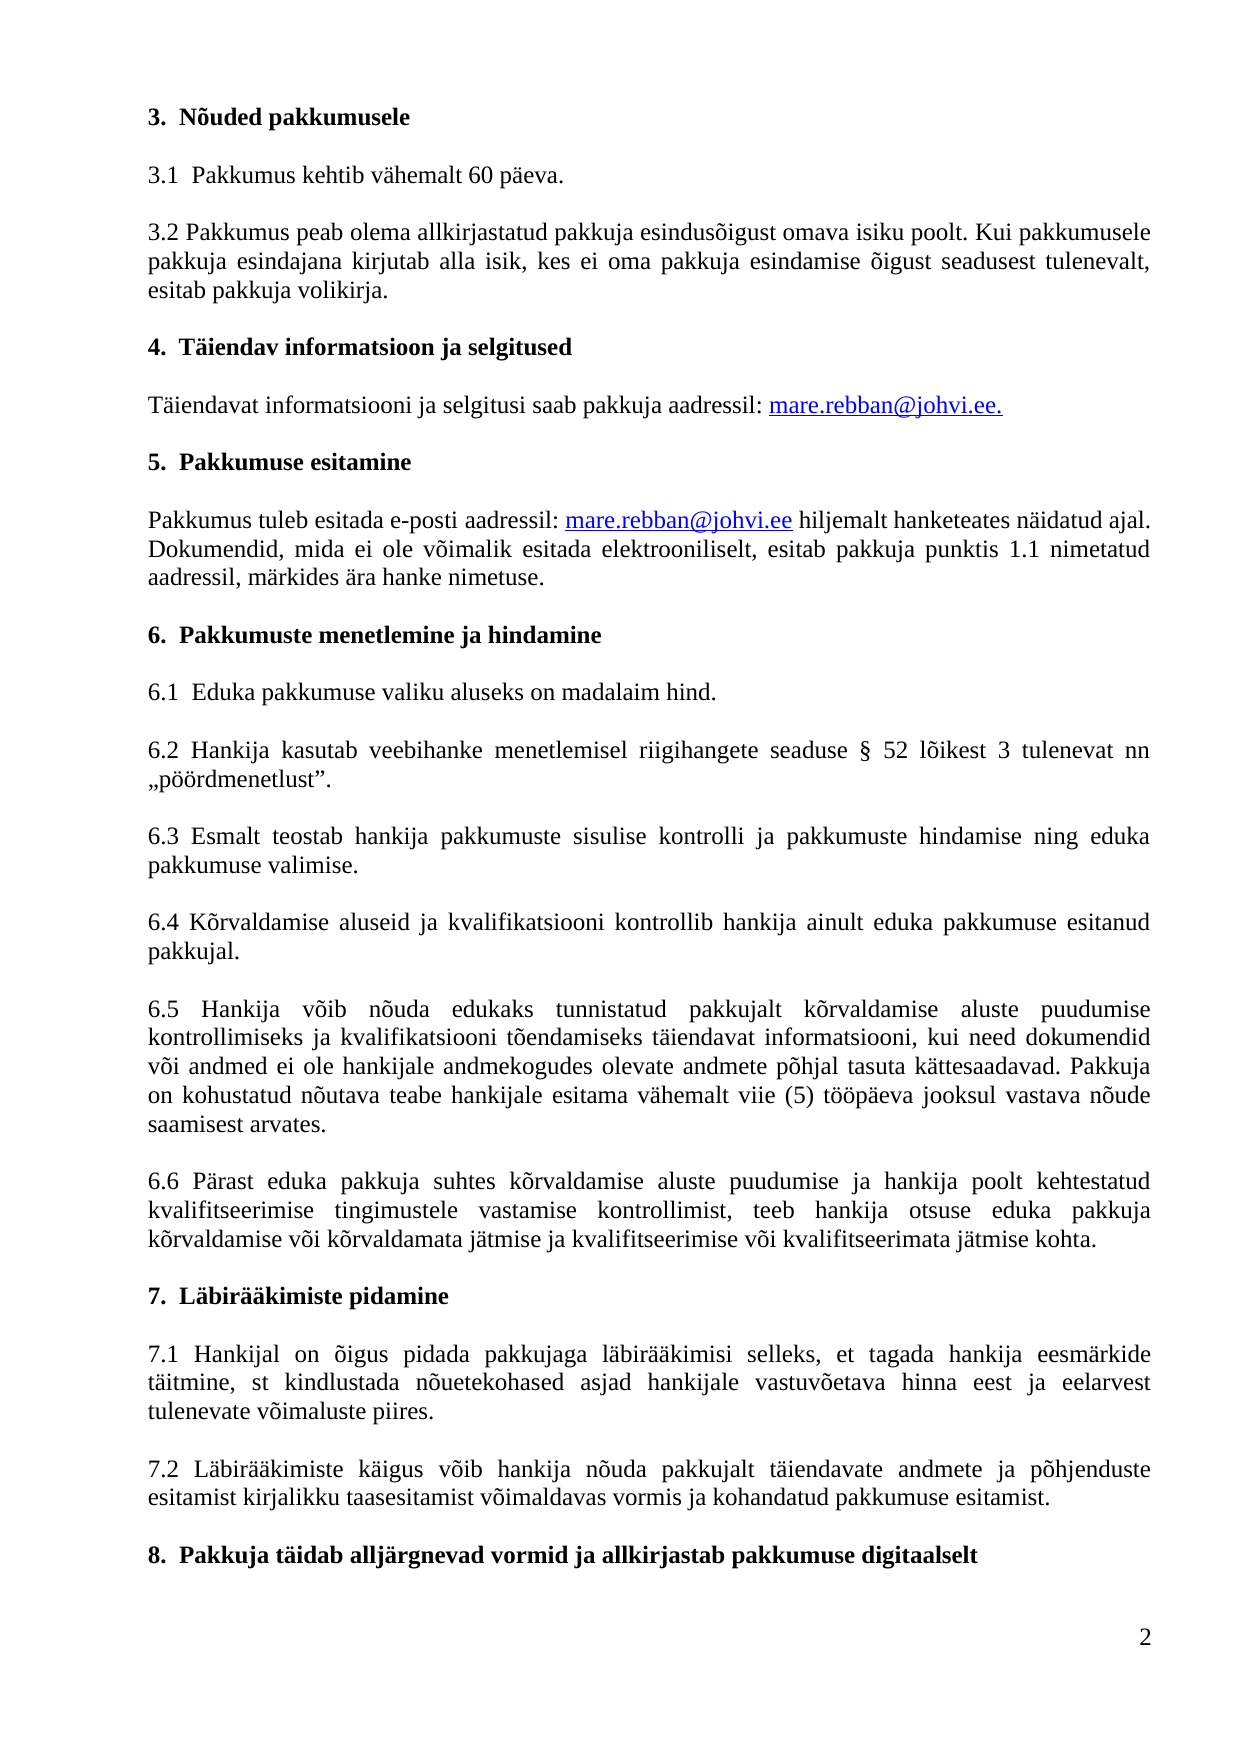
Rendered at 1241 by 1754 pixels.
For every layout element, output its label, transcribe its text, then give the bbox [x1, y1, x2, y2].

text 8. Pakkuja täidab alljärgnevad vormid ja allkirjastab pakkumuse digitaalselt [148, 1540, 1152, 1569]
subtitle 7. Läbirääkimiste pidamine [148, 1281, 1152, 1310]
text 7.1 Hankijal on õigus pidada pakkujaga läbirääkimisi selleks, et tagada hankija eesmärkide täitmine, st kindlustada nõuetekohased asjad hankijale vastuvõetava hinna eest ja eelarvest tulenevate võimaluste piires. [148, 1339, 1152, 1425]
text 6. Pakkumuste menetlemine ja hindamine [148, 620, 1152, 649]
text 3.1 Pakkumus kehtib vähemalt 60 päeva. [148, 160, 1152, 189]
text Pakkumus tuleb esitada e-posti aadressil: mare.rebban@johvi.ee hiljemalt hanketeates näidatud ajal. Dokumendid, mida ei ole võimalik esitada elektrooniliselt, esitab pakkuja punktis 1.1 nimetatud aadressil, märkides ära hanke nimetuse. [148, 505, 1152, 591]
text 4. Täiendav informatsioon ja selgitused [148, 332, 1152, 361]
text 3. Nõuded pakkumusele [148, 102, 1152, 131]
text 6.2 Hankija kasutab veebihanke menetlemisel riigihangete seaduse § 52 lõikest 3 tulenevat nn „pöördmenetlust”. [148, 735, 1152, 792]
text 3.2 Pakkumus peab olema allkirjastatud pakkuja esindusõigust omava isiku poolt. Kui pakkumusele pakkuja esindajana kirjutab alla isik, kes ei oma pakkuja esindamise õigust seadusest tulenevalt, esitab pakkuja volikirja. [148, 217, 1152, 304]
text 7.2 Läbirääkimiste käigus võib hankija nõuda pakkujalt täiendavate andmete ja põhjenduste esitamist kirjalikku taasesitamist võimaldavas vormis ja kohandatud pakkumuse esitamist. [148, 1454, 1152, 1511]
text 5. Pakkumuse esitamine [148, 447, 1152, 476]
text 6.4 Kõrvaldamise aluseid ja kvalifikatsiooni kontrollib hankija ainult eduka pakkumuse esitanud pakkujal. [148, 907, 1152, 965]
text Täiendavat informatsiooni ja selgitusi saab pakkuja aadressil: mare.rebban@johvi.ee. [148, 390, 1152, 419]
text 6.1 Eduka pakkumuse valiku aluseks on madalaim hind. [148, 677, 1152, 706]
text 6.3 Esmalt teostab hankija pakkumuste sisulise kontrolli ja pakkumuste hindamise ning eduka pakkumuse valimise. [148, 821, 1152, 879]
text 6.6 Pärast eduka pakkuja suhtes kõrvaldamise aluste puudumise ja hankija poolt kehtestatud kvalifitseerimise tingimustele vastamise kontrollimist, teeb hankija otsuse eduka pakkuja kõrvaldamise või kõrvaldamata jätmise ja kvalifitseerimise või kvalifitseerimata jätmise kohta. [148, 1166, 1152, 1252]
text 6.5 Hankija võib nõuda edukaks tunnistatud pakkujalt kõrvaldamise aluste puudumise kontrollimiseks ja kvalifikatsiooni tõendamiseks täiendavat informatsiooni, kui need dokumendid või andmed ei ole hankijale andmekogudes olevate andmete põhjal tasuta kättesaadavad. Pakkuja on kohustatud nõutava teabe hankijale esitama vähemalt viie (5) tööpäeva jooksul vastava nõude saamisest arvates. [148, 994, 1152, 1137]
